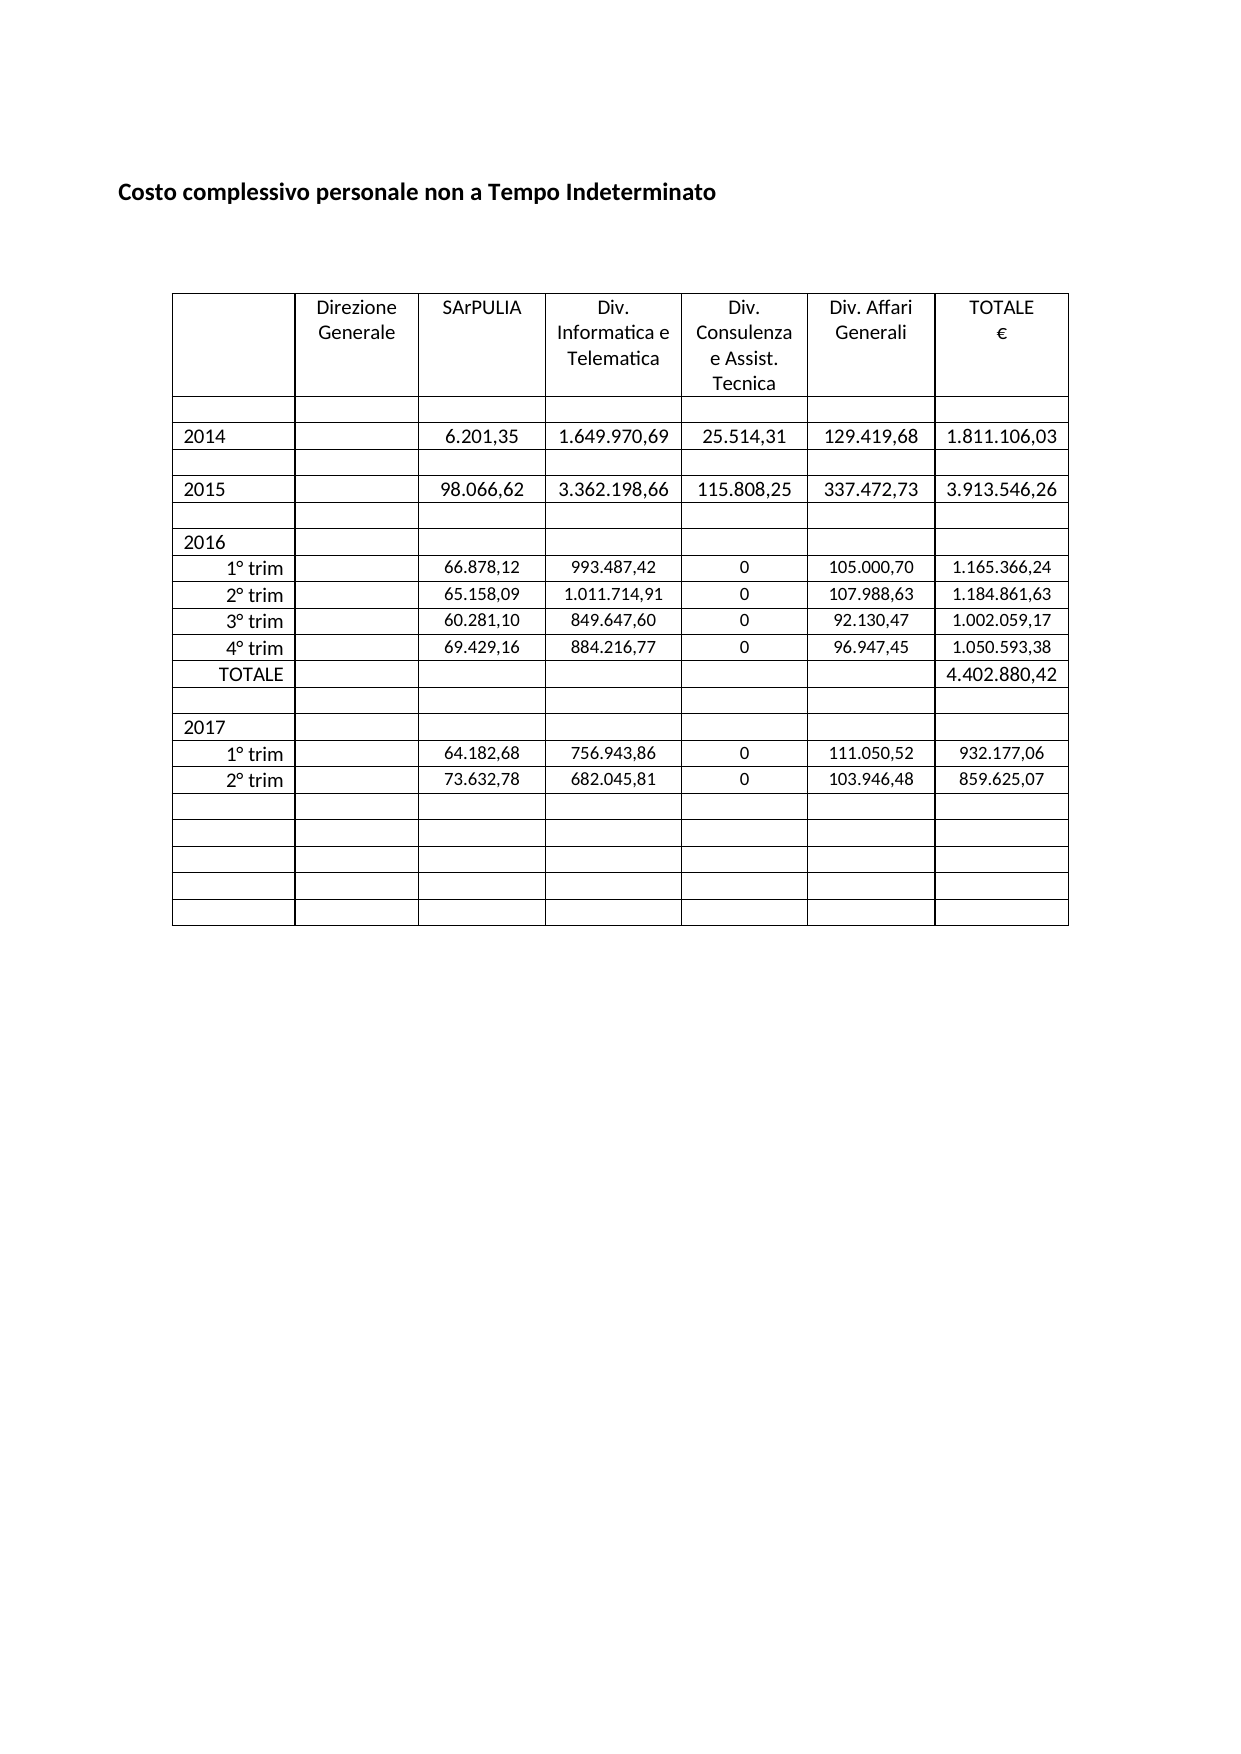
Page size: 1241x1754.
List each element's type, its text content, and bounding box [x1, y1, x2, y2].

table_cell [682, 397, 807, 422]
table_header Div. Informatica e Telematica [546, 294, 681, 396]
table_cell [936, 529, 1068, 554]
table_cell 0 [682, 609, 807, 634]
table_cell 103.946,48 [808, 767, 934, 793]
table_cell 96.947,45 [808, 635, 934, 660]
table_cell [296, 556, 418, 581]
table_cell [808, 794, 934, 819]
table_cell [419, 820, 545, 846]
table_cell [296, 635, 418, 660]
table_cell [296, 688, 418, 713]
table_cell 1° trim [173, 741, 294, 766]
table_header Direzione Generale [296, 294, 418, 396]
table_cell 2° trim [173, 582, 294, 607]
table_cell 4° trim [173, 635, 294, 660]
table_cell 337.472,73 [808, 476, 934, 502]
table_cell 60.281,10 [419, 609, 545, 634]
table_cell [936, 847, 1068, 872]
table_cell [296, 661, 418, 687]
table_cell [808, 873, 934, 898]
table_cell [419, 873, 545, 898]
table_cell [682, 794, 807, 819]
table_cell 6.201,35 [419, 423, 545, 449]
table_cell [682, 661, 807, 687]
table_cell [546, 503, 681, 528]
table_cell [296, 714, 418, 740]
table_cell 105.000,70 [808, 556, 934, 581]
table_cell 129.419,68 [808, 423, 934, 449]
table_header TOTALE € [936, 294, 1068, 396]
table_cell [296, 741, 418, 766]
table_cell 64.182,68 [419, 741, 545, 766]
table_cell [419, 529, 545, 554]
table_cell [546, 688, 681, 713]
table_cell [808, 847, 934, 872]
table_cell 3.913.546,26 [936, 476, 1068, 502]
table_cell 849.647,60 [546, 609, 681, 634]
table_cell 98.066,62 [419, 476, 545, 502]
table_cell [808, 688, 934, 713]
table_cell 2° trim [173, 767, 294, 793]
table_cell 107.988,63 [808, 582, 934, 607]
table_cell [682, 450, 807, 475]
table_cell [296, 529, 418, 554]
table_cell [296, 873, 418, 898]
table_header SArPULIA [419, 294, 545, 396]
table_cell [173, 503, 294, 528]
table_cell [936, 503, 1068, 528]
table_cell [546, 714, 681, 740]
table_cell 92.130,47 [808, 609, 934, 634]
table_cell 1.649.970,69 [546, 423, 681, 449]
table_cell [419, 794, 545, 819]
table_cell [419, 688, 545, 713]
table_cell [296, 582, 418, 607]
table_cell 2015 [173, 476, 294, 502]
table_cell 1.002.059,17 [936, 609, 1068, 634]
table_cell [173, 397, 294, 422]
table_cell [173, 900, 294, 925]
table_cell [936, 397, 1068, 422]
table_cell [296, 900, 418, 925]
table_cell [419, 714, 545, 740]
table_cell 111.050,52 [808, 741, 934, 766]
table_cell 884.216,77 [546, 635, 681, 660]
table_cell [419, 661, 545, 687]
table_cell [936, 794, 1068, 819]
table_cell 2017 [173, 714, 294, 740]
table_cell [546, 900, 681, 925]
table_cell [808, 503, 934, 528]
table_header [173, 294, 294, 396]
table_cell [419, 847, 545, 872]
table_cell TOTALE [173, 661, 294, 687]
table_cell 1.165.366,24 [936, 556, 1068, 581]
table_cell [173, 688, 294, 713]
table_cell [682, 820, 807, 846]
table_cell [808, 397, 934, 422]
table_cell [296, 503, 418, 528]
table_cell [296, 423, 418, 449]
table_cell [173, 873, 294, 898]
table_cell 2016 [173, 529, 294, 554]
table_cell [808, 529, 934, 554]
table_cell [546, 529, 681, 554]
table_cell [296, 847, 418, 872]
table_cell 65.158,09 [419, 582, 545, 607]
text Costo complessivo personale non a Tempo Indeterminato [118, 176, 1122, 207]
table_header Div. Consulenza e Assist. Tecnica [682, 294, 807, 396]
table_cell 1.050.593,38 [936, 635, 1068, 660]
table_cell [419, 900, 545, 925]
table_cell [808, 900, 934, 925]
table_cell 932.177,06 [936, 741, 1068, 766]
table_cell [682, 847, 807, 872]
table_cell [296, 820, 418, 846]
table_cell 1° trim [173, 556, 294, 581]
table_cell 0 [682, 767, 807, 793]
table_cell 25.514,31 [682, 423, 807, 449]
table_cell [419, 503, 545, 528]
table_cell [296, 609, 418, 634]
table_cell [936, 900, 1068, 925]
table_cell 3° trim [173, 609, 294, 634]
table_cell [682, 714, 807, 740]
table_cell 993.487,42 [546, 556, 681, 581]
table_cell [296, 794, 418, 819]
table_cell [546, 661, 681, 687]
table_cell [173, 820, 294, 846]
table_cell [682, 688, 807, 713]
table_cell 1.184.861,63 [936, 582, 1068, 607]
table_cell 682.045,81 [546, 767, 681, 793]
table_cell [936, 820, 1068, 846]
table_cell 756.943,86 [546, 741, 681, 766]
table_cell [546, 450, 681, 475]
table_cell 1.011.714,91 [546, 582, 681, 607]
table_cell 73.632,78 [419, 767, 545, 793]
table_cell 0 [682, 741, 807, 766]
table_cell [682, 503, 807, 528]
table_cell [936, 688, 1068, 713]
table_cell [546, 397, 681, 422]
table_cell 859.625,07 [936, 767, 1068, 793]
table_cell [419, 450, 545, 475]
table_cell 115.808,25 [682, 476, 807, 502]
table_header Div. Affari Generali [808, 294, 934, 396]
table_cell [936, 450, 1068, 475]
table_cell [173, 847, 294, 872]
table_cell 1.811.106,03 [936, 423, 1068, 449]
table_cell 66.878,12 [419, 556, 545, 581]
table_cell [296, 476, 418, 502]
table_cell [808, 450, 934, 475]
table_cell [808, 820, 934, 846]
table_cell [936, 873, 1068, 898]
table_cell [546, 873, 681, 898]
table_cell [808, 661, 934, 687]
table_cell [419, 397, 545, 422]
table_cell [173, 450, 294, 475]
table_cell [936, 714, 1068, 740]
table_cell [546, 847, 681, 872]
table_cell 0 [682, 635, 807, 660]
table_cell 0 [682, 582, 807, 607]
table_cell [296, 767, 418, 793]
table_cell [682, 873, 807, 898]
table_cell [546, 794, 681, 819]
table_cell [296, 450, 418, 475]
table_cell 0 [682, 556, 807, 581]
table_cell [173, 794, 294, 819]
table_cell [682, 900, 807, 925]
table_cell [296, 397, 418, 422]
table_cell 3.362.198,66 [546, 476, 681, 502]
table_cell [808, 714, 934, 740]
table_cell [682, 529, 807, 554]
table_cell 2014 [173, 423, 294, 449]
table_cell 4.402.880,42 [936, 661, 1068, 687]
table_cell 69.429,16 [419, 635, 545, 660]
table_cell [546, 820, 681, 846]
